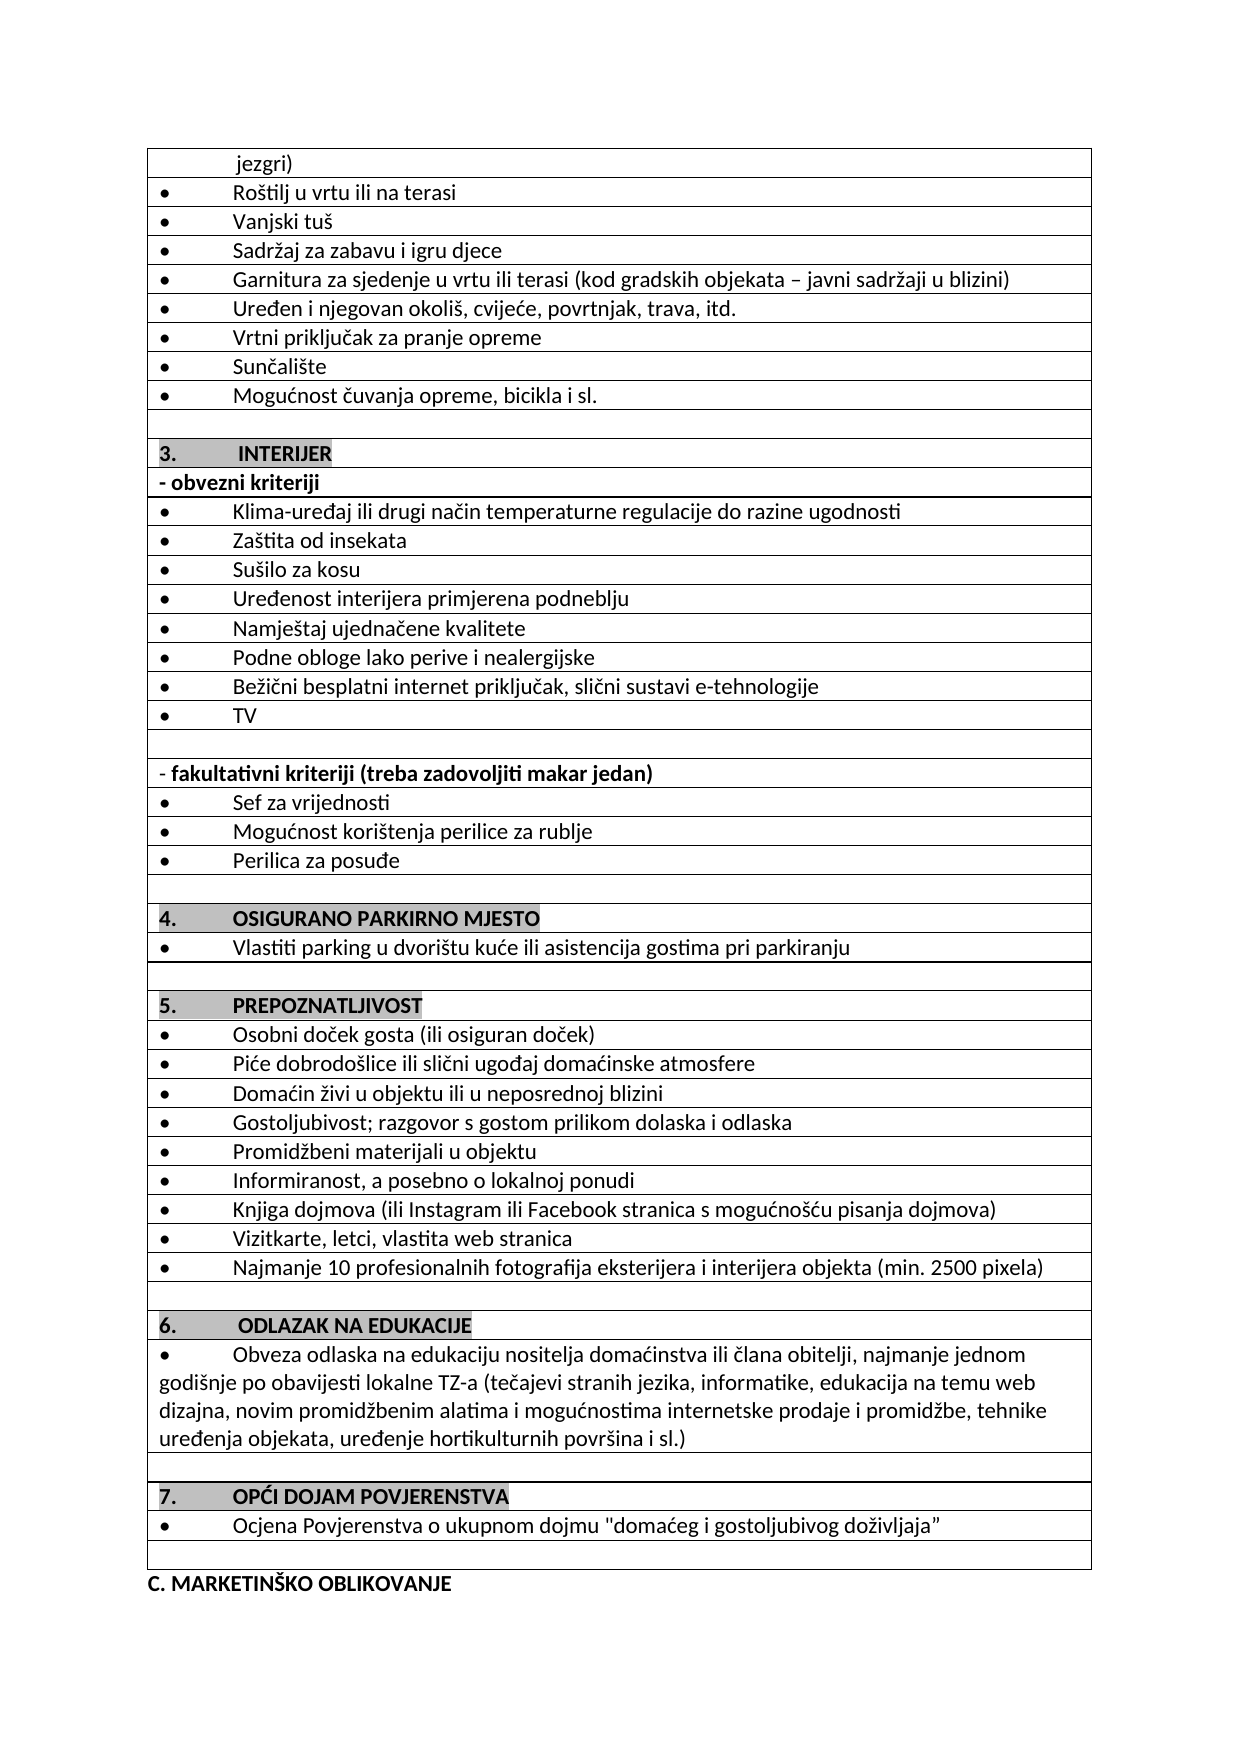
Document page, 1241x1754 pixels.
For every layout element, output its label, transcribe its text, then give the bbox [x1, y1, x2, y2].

table_cell [148, 1282, 1091, 1310]
table_cell [148, 875, 1091, 903]
table_cell • Namještaj ujednačene kvalitete [148, 614, 1091, 642]
table_cell • Domaćin živi u objektu ili u neposrednoj blizini [148, 1079, 1091, 1107]
table_cell • Perilica za posuđe [148, 846, 1091, 874]
table_cell 3. INTERIJER [148, 439, 1091, 467]
table_cell • Mogućnost čuvanja opreme, bicikla i sl. [148, 381, 1091, 409]
table_cell • Vanjski tuš [148, 207, 1091, 235]
table_cell • Bežični besplatni internet priključak, slični sustavi e-tehnologije [148, 672, 1091, 700]
table_cell • Ocjena Povjerenstva o ukupnom dojmu "domaćeg i gostoljubivog doživljaja” [148, 1511, 1091, 1539]
table_cell • Vizitkarte, letci, vlastita web stranica [148, 1224, 1091, 1252]
table_cell [148, 1453, 1091, 1481]
table_cell [148, 410, 1091, 438]
table_cell • Zaštita od insekata [148, 526, 1091, 554]
table_cell • Najmanje 10 profesionalnih fotografija eksterijera i interijera objekta (min. 2500 pixela) [148, 1253, 1091, 1281]
table_cell • Gostoljubivost; razgovor s gostom prilikom dolaska i odlaska [148, 1108, 1091, 1136]
table_cell 4. OSIGURANO PARKIRNO MJESTO [148, 904, 1091, 932]
table_cell • Osobni doček gosta (ili osiguran doček) [148, 1021, 1091, 1048]
table_cell • Vlastiti parking u dvorištu kuće ili asistencija gostima pri parkiranju [148, 933, 1091, 961]
table_cell - obvezni kriteriji [148, 468, 1091, 496]
table_cell • Piće dobrodošlice ili slični ugođaj domaćinske atmosfere [148, 1050, 1091, 1078]
table_cell • TV [148, 701, 1091, 729]
table_cell • Podne obloge lako perive i nealergijske [148, 643, 1091, 671]
table_cell 5. PREPOZNATLJIVOST [148, 991, 1091, 1019]
table_cell 6. ODLAZAK NA EDUKACIJE [148, 1311, 1091, 1339]
table_cell • Sef za vrijednosti [148, 788, 1091, 816]
table_cell • Garnitura za sjedenje u vrtu ili terasi (kod gradskih objekata – javni sadržaji u blizini) [148, 265, 1091, 293]
table_cell [148, 730, 1091, 758]
table_cell [148, 1541, 1091, 1568]
table_cell jezgri) [148, 149, 1091, 177]
table_cell • Roštilj u vrtu ili na terasi [148, 178, 1091, 206]
table_cell • Vrtni priključak za pranje opreme [148, 323, 1091, 351]
table_cell • Promidžbeni materijali u objektu [148, 1137, 1091, 1165]
table_cell 7. OPĆI DOJAM POVJERENSTVA [148, 1483, 1091, 1510]
table_cell - fakultativni kriteriji (treba zadovoljiti makar jedan) [148, 759, 1091, 787]
table_cell • Klima-uređaj ili drugi način temperaturne regulacije do razine ugodnosti [148, 498, 1091, 525]
text C. MARKETINŠKO OBLIKOVANJE [148, 1569, 1093, 1598]
table_cell • Sadržaj za zabavu i igru djece [148, 236, 1091, 264]
table_cell • Mogućnost korištenja perilice za rublje [148, 817, 1091, 845]
table_cell • Sušilo za kosu [148, 556, 1091, 583]
table_cell [148, 963, 1091, 990]
table_cell • Informiranost, a posebno o lokalnoj ponudi [148, 1166, 1091, 1194]
table_cell • Sunčalište [148, 352, 1091, 380]
table_cell • Obveza odlaska na edukaciju nositelja domaćinstva ili člana obitelji, najmanje jednom godišnje po obavijesti lokalne TZ-a (tečajevi stranih jezika, informatike, edukacija na temu web dizajna, novim promidžbenim alatima i mogućnostima internetske prodaje i promidžbe, tehnike uređenja objekata, uređenje hortikulturnih površina i sl.) [148, 1340, 1091, 1452]
table_cell • Uređen i njegovan okoliš, cvijeće, povrtnjak, trava, itd. [148, 294, 1091, 322]
table_cell • Knjiga dojmova (ili Instagram ili Facebook stranica s mogućnošću pisanja dojmova) [148, 1195, 1091, 1223]
table_cell • Uređenost interijera primjerena podneblju [148, 585, 1091, 613]
